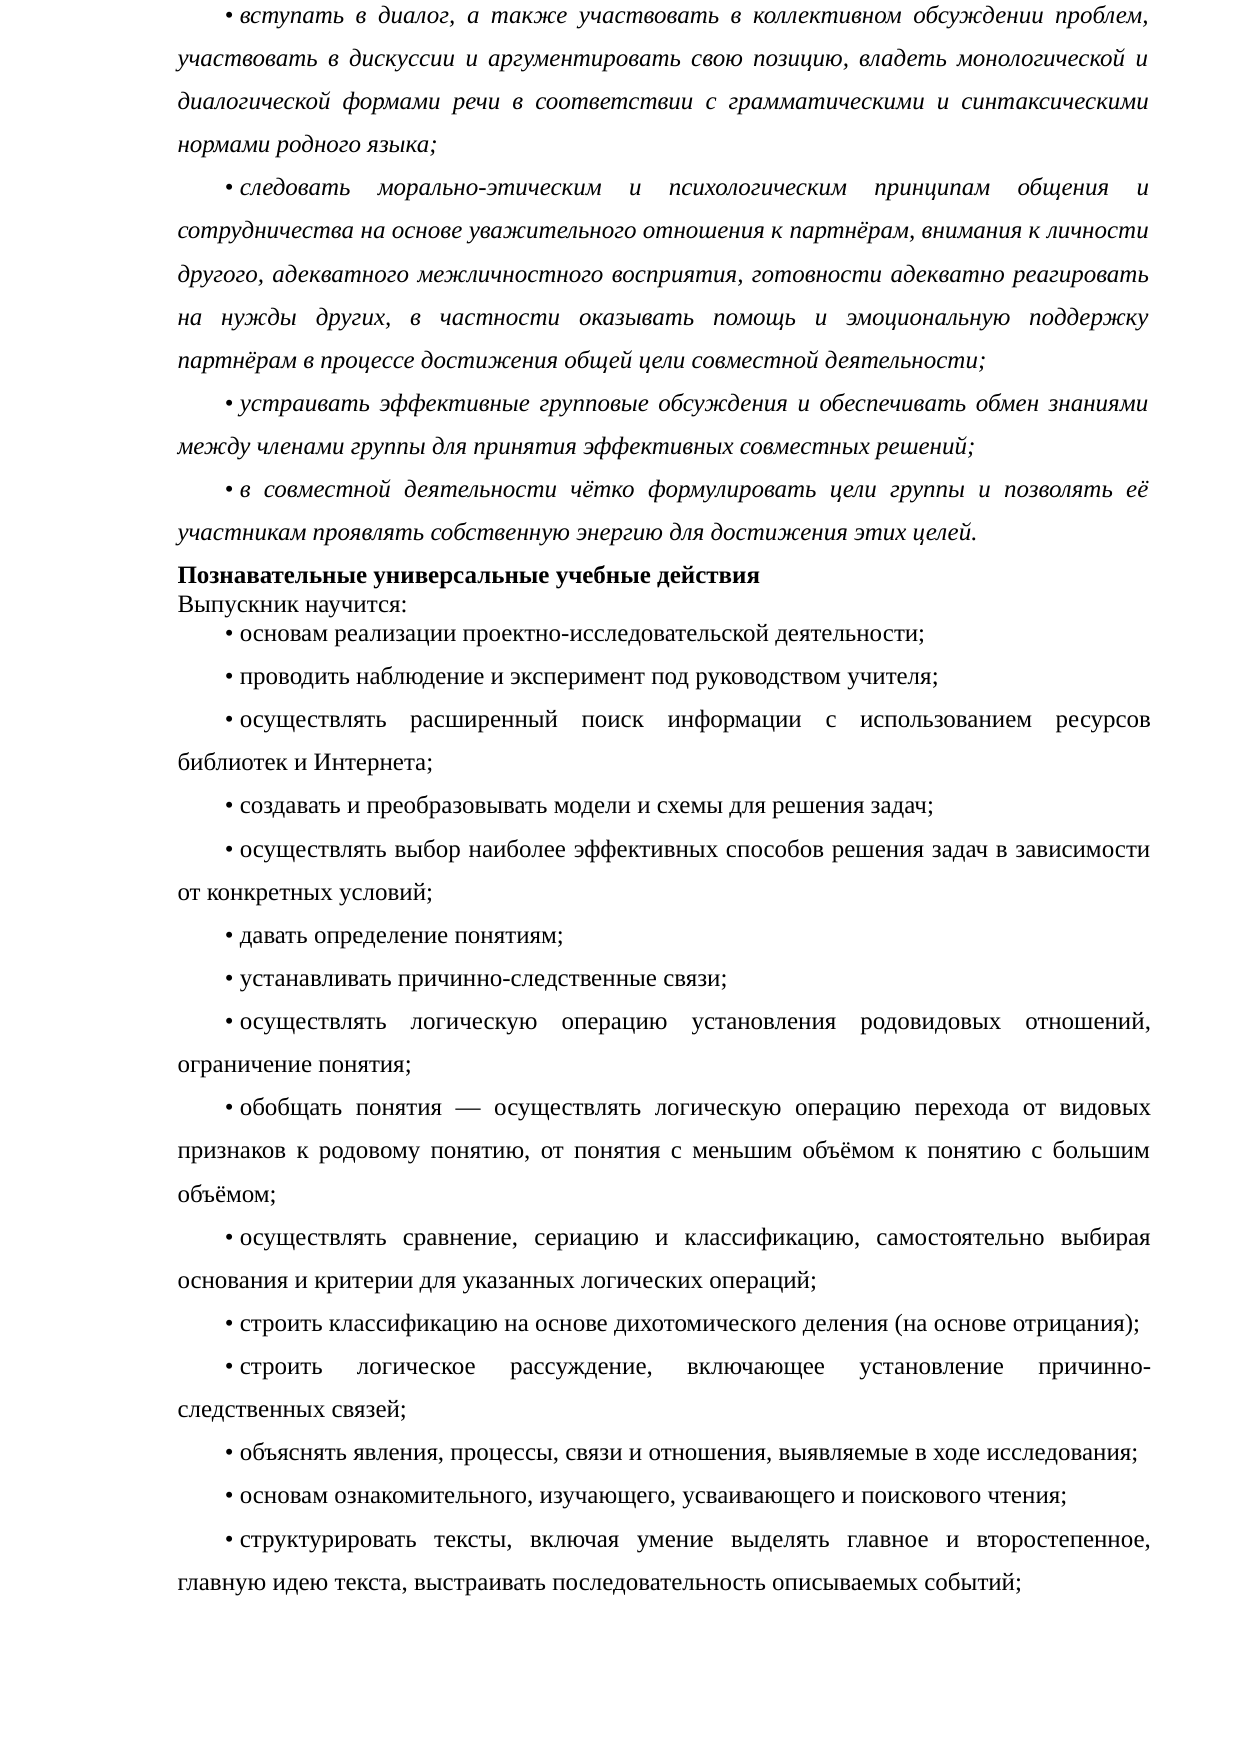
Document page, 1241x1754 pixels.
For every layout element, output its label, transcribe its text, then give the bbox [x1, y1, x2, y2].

text • осуществлять сравнение, сериацию и классификацию, самостоятельно выбирая основания и критерии для указанных логических операций; [177, 1222, 1152, 1294]
text • устраивать эффективные групповые обсуждения и обеспечивать обмен знаниями между членами группы для принятия эффективных совместных решений; [177, 388, 1152, 460]
text • осуществлять расширенный поиск информации с использованием ресурсов библиотек и Интернета; [177, 704, 1152, 776]
text • структурировать тексты, включая умение выделять главное и второстепенное, главную идею текста, выстраивать последовательность описываемых событий; [177, 1524, 1152, 1596]
text • следовать морально-этическим и психологическим принципам общения и сотрудничества на основе уважительного отношения к партнёрам, внимания к личности другого, адекватного межличностного восприятия, готовности адекватно реагировать на нужды других, в частности оказывать помощь и эмоциональную поддержку партнёрам в процессе достижения общей цели совместной деятельности; [177, 172, 1152, 374]
text Выпускник научится: [177, 589, 1152, 618]
text • строить классификацию на основе дихотомического деления (на основе отрицания); [177, 1308, 1152, 1337]
text • основам ознакомительного, изучающего, усваивающего и поискового чтения; [177, 1481, 1152, 1509]
text • объяснять явления, процессы, связи и отношения, выявляемые в ходе исследования; [177, 1437, 1152, 1466]
text • проводить наблюдение и эксперимент под руководством учителя; [177, 661, 1152, 690]
text Познавательные универсальные учебные действия [177, 561, 1152, 589]
text • устанавливать причинно-следственные связи; [177, 963, 1152, 992]
text • создавать и преобразовывать модели и схемы для решения задач; [177, 791, 1152, 819]
text • вступать в диалог, а также участвовать в коллективном обсуждении проблем, участвовать в дискуссии и аргументировать свою позицию, владеть монологической и диалогической формами речи в соответствии с грамматическими и синтаксическими нормами родного языка; [177, 0, 1152, 158]
text • обобщать понятия — осуществлять логическую операцию перехода от видовых признаков к родовому понятию, от понятия с меньшим объёмом к понятию с большим объёмом; [177, 1092, 1152, 1207]
text • в совместной деятельности чётко формулировать цели группы и позволять её участникам проявлять собственную энергию для достижения этих целей. [177, 474, 1152, 546]
text • давать определение понятиям; [177, 920, 1152, 949]
text • строить логическое рассуждение, включающее установление причинно-следственных связей; [177, 1351, 1152, 1423]
text • осуществлять выбор наиболее эффективных способов решения задач в зависимости от конкретных условий; [177, 834, 1152, 906]
text • осуществлять логическую операцию установления родовидовых отношений, ограничение понятия; [177, 1006, 1152, 1078]
text • основам реализации проектно-исследовательской деятельности; [177, 618, 1152, 647]
